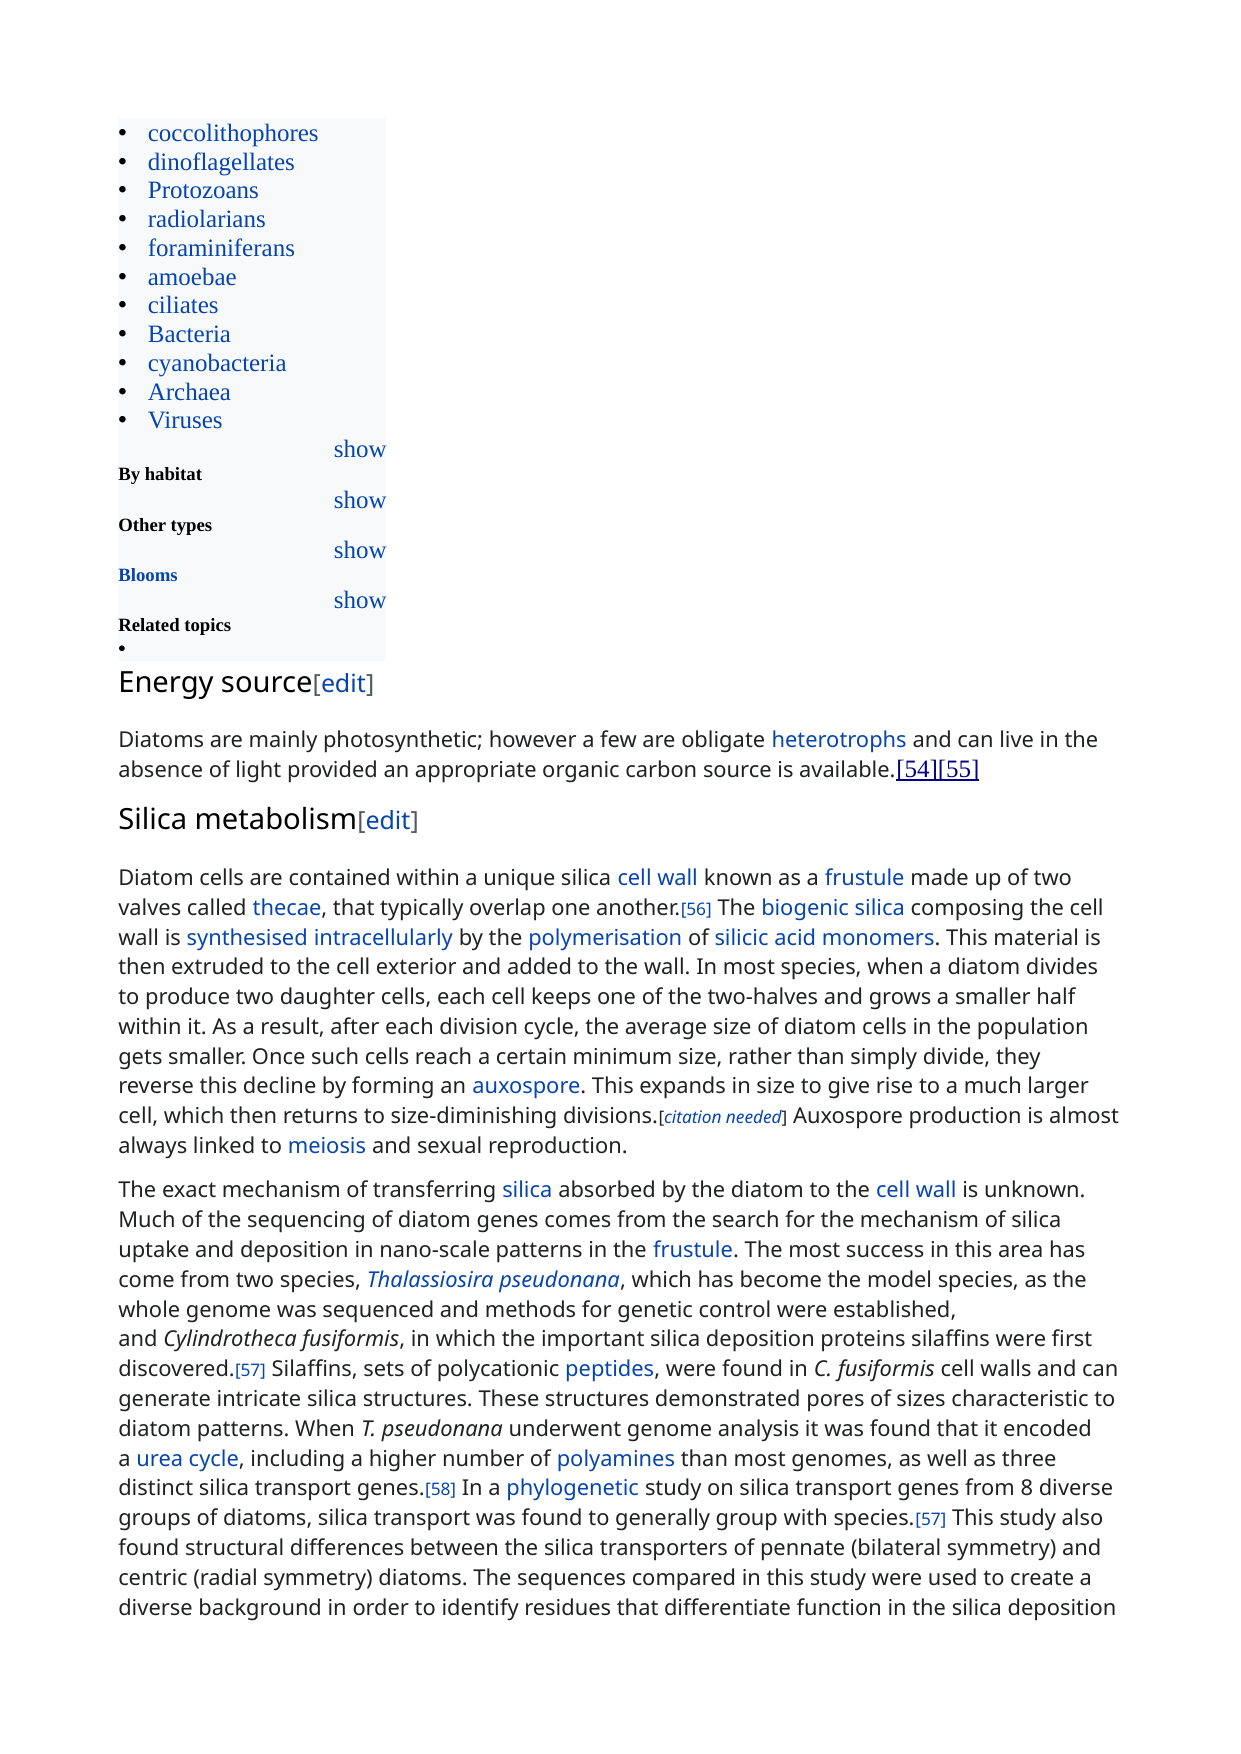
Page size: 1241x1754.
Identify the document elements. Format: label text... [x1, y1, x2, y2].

text Diatoms are mainly photosynthetic; however a few are obligate heterotrophs and can live in the absence of light provided an appropriate organic carbon source is available.[54][55] [118, 724, 1122, 784]
text Diatom cells are contained within a unique silica cell wall known as a frustule made up of two valves called thecae, that typically overlap one another.[56] The biogenic silica composing the cell wall is synthesised intracellularly by the polymerisation of silicic acid monomers. This material is then extruded to the cell exterior and added to the wall. In most species, when a diatom divides to produce two daughter cells, each cell keeps one of the two-halves and grows a smaller half within it. As a result, after each division cycle, the average size of diatom cells in the population gets smaller. Once such cells reach a certain minimum size, rather than simply divide, they reverse this decline by forming an auxospore. This expands in size to give rise to a much larger cell, which then returns to size-diminishing divisions.[citation needed] Auxospore production is almost always linked to meiosis and sexual reproduction. [118, 862, 1122, 1160]
table_cell show By habitat [118, 434, 386, 485]
table_cell show Other types [118, 485, 386, 535]
subtitle Silica metabolism[edit] [118, 798, 1122, 838]
table_cell show Related topics [118, 585, 386, 636]
text The exact mechanism of transferring silica absorbed by the diatom to the cell wall is unknown. Much of the sequencing of diatom genes comes from the search for the mechanism of silica uptake and deposition in nano-scale patterns in the frustule. The most success in this area has come from two species, Thalassiosira pseudonana, which has become the model species, as the whole genome was sequenced and methods for genetic control were established, and Cylindrotheca fusiformis, in which the important silica deposition proteins silaffins were first discovered.[57] Silaffins, sets of polycationic peptides, were found in C. fusiformis cell walls and can generate intricate silica structures. These structures demonstrated pores of sizes characteristic to diatom patterns. When T. pseudonana underwent genome analysis it was found that it encoded a urea cycle, including a higher number of polyamines than most genomes, as well as three distinct silica transport genes.[58] In a phylogenetic study on silica transport genes from 8 diverse groups of diatoms, silica transport was found to generally group with species.[57] This study also found structural differences between the silica transporters of pennate (bilateral symmetry) and centric (radial symmetry) diatoms. The sequences compared in this study were used to create a diverse background in order to identify residues that differentiate function in the silica deposition [118, 1174, 1122, 1621]
subtitle Energy source[edit] [118, 661, 1122, 701]
table_cell hide By taxonomy Algae diatoms coccolithophores dinoflagellates Protozoans radiolarians foraminiferans amoebae ciliates Bacteria cyanobacteria Archaea Viruses [118, 118, 386, 434]
table_cell [118, 636, 386, 661]
table_cell show Blooms [118, 535, 386, 585]
